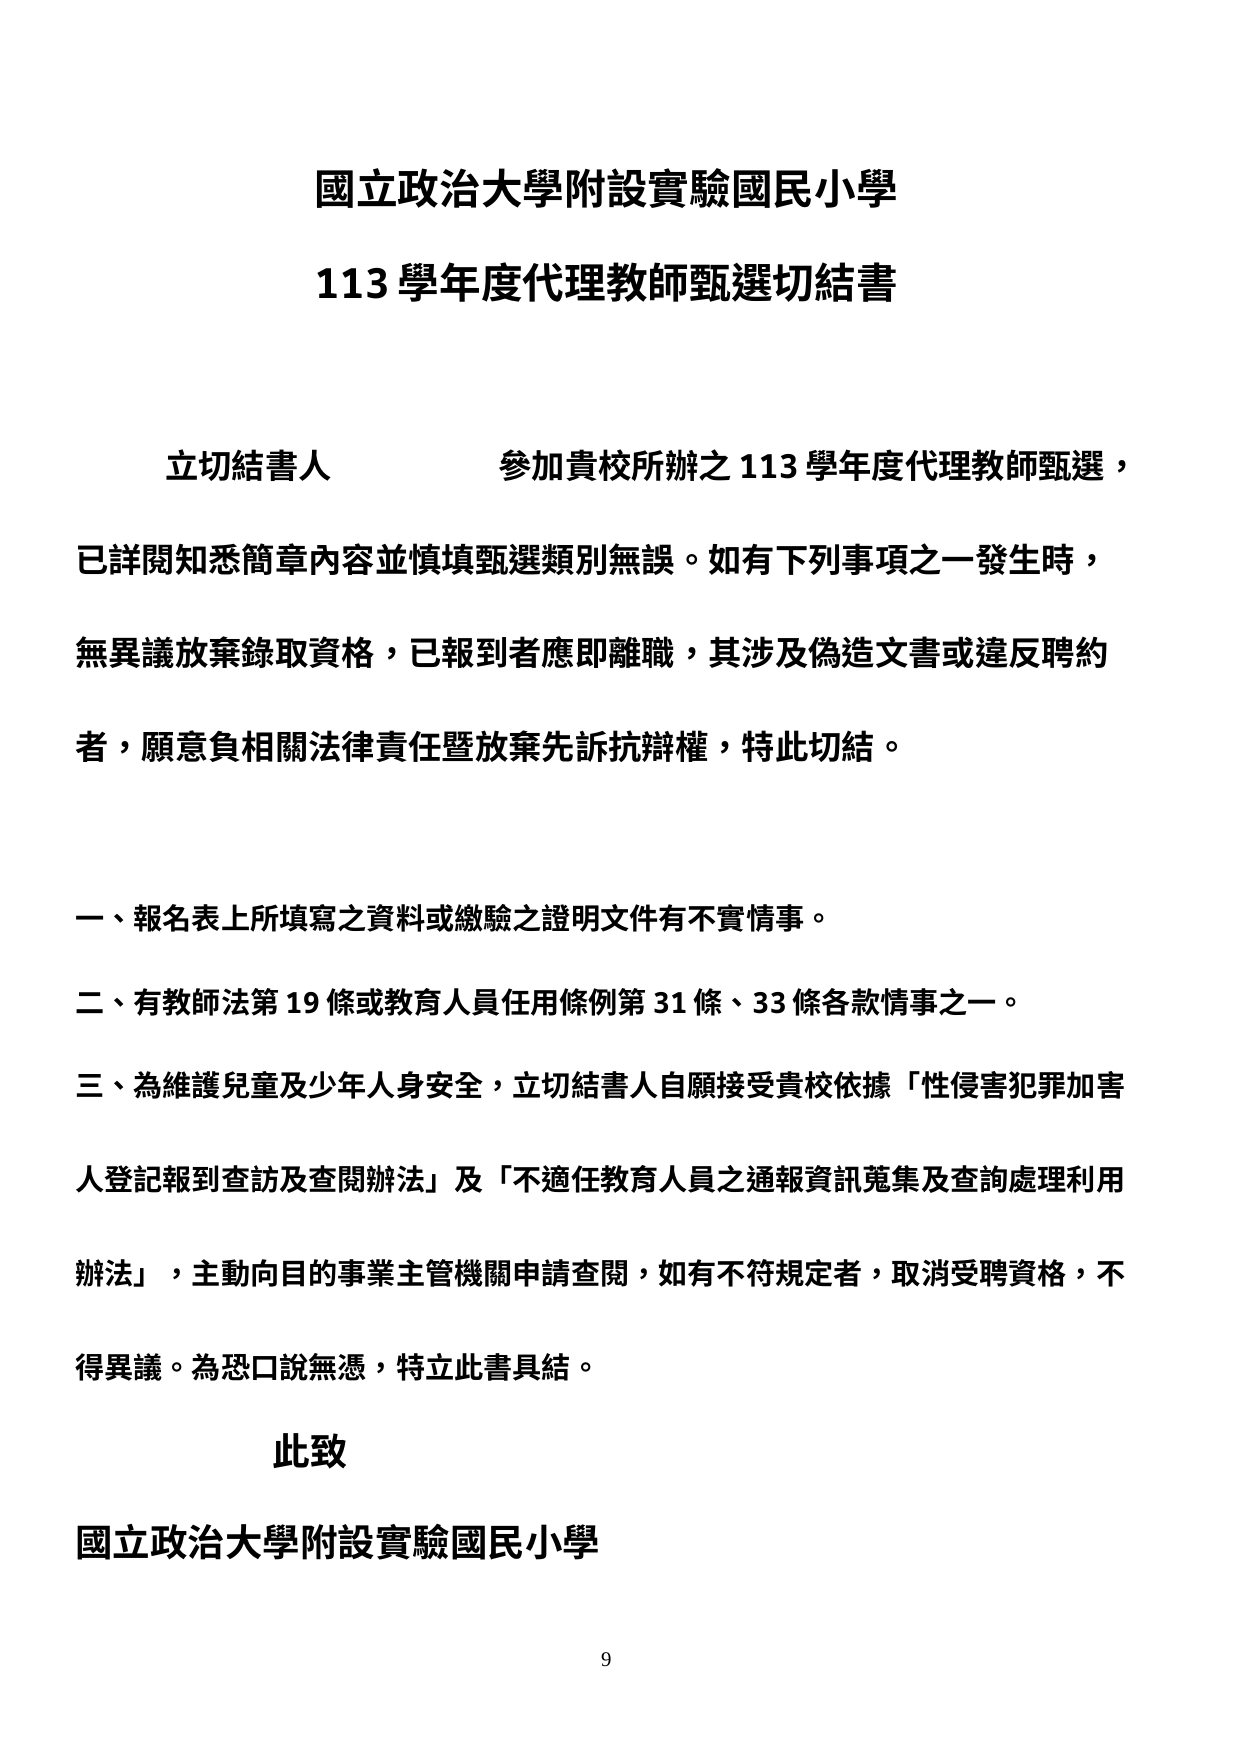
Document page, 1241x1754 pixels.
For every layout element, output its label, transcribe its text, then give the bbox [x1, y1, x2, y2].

text 三、為維護兒童及少年人身安全，立切結書人自願接受貴校依據「性侵害犯罪加害人登記報到查訪及查閱辦法」及「不適任教育人員之通報資訊蒐集及查詢處理利用辦法」，主動向目的事業主管機關申請查閱，如有不符規定者，取消受聘資格，不得異議。為恐口說無憑，特立此書具結。 [75, 1042, 1137, 1386]
text 此致 [75, 1407, 1137, 1470]
text 國立政治大學附設實驗國民小學 113學年度代理教師甄選切結書 [75, 145, 1137, 301]
text 一、報名表上所填寫之資料或繳驗之證明文件有不實情事。 [75, 875, 1137, 938]
text 國立政治大學附設實驗國民小學 [75, 1498, 1137, 1561]
text 二、有教師法第19條或教育人員任用條例第31條、33條各款情事之一。 [75, 959, 1137, 1021]
text 立切結書人 參加貴校所辦之113學年度代理教師甄選，已詳閱知悉簡章內容並慎填甄選類別無誤。如有下列事項之一發生時，無異議放棄錄取資格，已報到者應即離職，其涉及偽造文書或違反聘約者，願意負相關法律責任暨放棄先訴抗辯權，特此切結。 [75, 422, 1137, 766]
